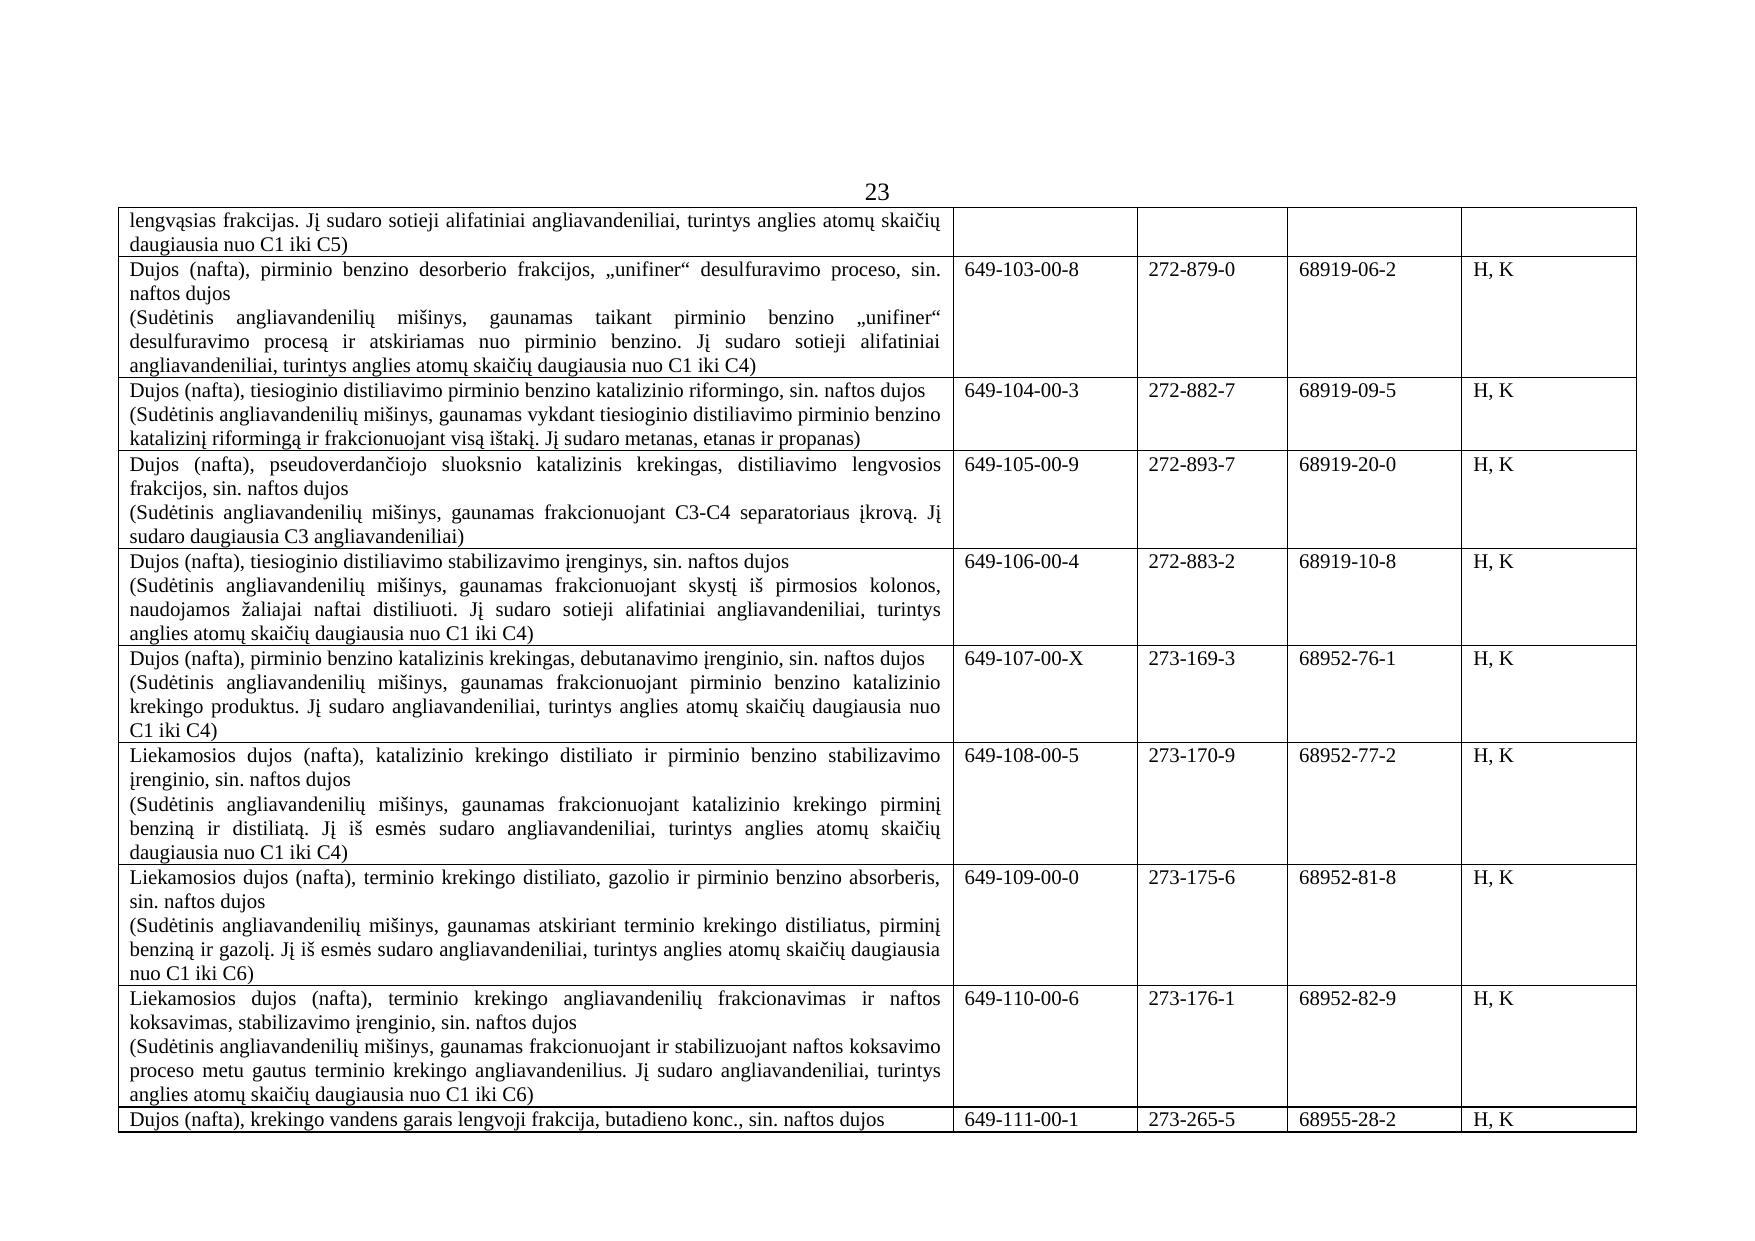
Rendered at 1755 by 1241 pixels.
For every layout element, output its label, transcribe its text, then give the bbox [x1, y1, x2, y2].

table_cell Dujos (nafta), pseudoverdančiojo sluoksnio katalizinis krekingas, distiliavimo lengvosios frakcijos, sin. naftos dujos (Sudėtinis angliavandenilių mišinys, gaunamas frakcionuojant C3-C4 separatoriaus įkrovą. Jį sudaro daugiausia C3 angliavandeniliai) [119, 451, 953, 548]
table_cell 272-882-7 [1138, 378, 1287, 450]
table_cell 649-111-00-1 [954, 1108, 1137, 1131]
table_cell 273-175-6 [1138, 865, 1287, 985]
table_cell 273-169-3 [1138, 646, 1287, 742]
table_cell [1138, 208, 1287, 256]
table_cell lengvąsias frakcijas. Jį sudaro sotieji alifatiniai angliavandeniliai, turintys anglies atomų skaičių daugiausia nuo C1 iki C5) [119, 208, 953, 256]
table_cell 649-103-00-8 [954, 257, 1137, 377]
table_cell [954, 208, 1137, 256]
table_cell Liekamosios dujos (nafta), terminio krekingo distiliato, gazolio ir pirminio benzino absorberis, sin. naftos dujos (Sudėtinis angliavandenilių mišinys, gaunamas atskiriant terminio krekingo distiliatus, pirminį benziną ir gazolį. Jį iš esmės sudaro angliavandeniliai, turintys anglies atomų skaičių daugiausia nuo C1 iki C6) [119, 865, 953, 985]
table_cell H, K [1462, 378, 1636, 450]
table_cell H, K [1462, 451, 1636, 548]
table_cell H, K [1462, 986, 1636, 1106]
table_cell Dujos (nafta), tiesioginio distiliavimo stabilizavimo įrenginys, sin. naftos dujos (Sudėtinis angliavandenilių mišinys, gaunamas frakcionuojant skystį iš pirmosios kolonos, naudojamos žaliajai naftai distiliuoti. Jį sudaro sotieji alifatiniai angliavandeniliai, turintys anglies atomų skaičių daugiausia nuo C1 iki C4) [119, 549, 953, 645]
table_cell 272-883-2 [1138, 549, 1287, 645]
table_cell 649-109-00-0 [954, 865, 1137, 985]
table_cell 273-170-9 [1138, 743, 1287, 864]
table_cell H, K [1462, 257, 1636, 377]
table_cell 68952-77-2 [1288, 743, 1461, 864]
table_cell 68919-10-8 [1288, 549, 1461, 645]
table_cell 68952-76-1 [1288, 646, 1461, 742]
table_cell H, K [1462, 646, 1636, 742]
table_cell Dujos (nafta), krekingo vandens garais lengvoji frakcija, butadieno konc., sin. naftos dujos [119, 1108, 953, 1131]
table_cell 68952-82-9 [1288, 986, 1461, 1106]
table_cell Dujos (nafta), pirminio benzino desorberio frakcijos, „unifiner“ desulfuravimo proceso, sin. naftos dujos (Sudėtinis angliavandenilių mišinys, gaunamas taikant pirminio benzino „unifiner“ desulfuravimo procesą ir atskiriamas nuo pirminio benzino. Jį sudaro sotieji alifatiniai angliavandeniliai, turintys anglies atomų skaičių daugiausia nuo C1 iki C4) [119, 257, 953, 377]
table_cell [1462, 208, 1636, 256]
table_cell 273-176-1 [1138, 986, 1287, 1106]
table_cell 273-265-5 [1138, 1108, 1287, 1131]
table_cell 649-110-00-6 [954, 986, 1137, 1106]
table_cell Dujos (nafta), tiesioginio distiliavimo pirminio benzino katalizinio riformingo, sin. naftos dujos (Sudėtinis angliavandenilių mišinys, gaunamas vykdant tiesioginio distiliavimo pirminio benzino katalizinį riformingą ir frakcionuojant visą ištakį. Jį sudaro metanas, etanas ir propanas) [119, 378, 953, 450]
table_cell 68919-06-2 [1288, 257, 1461, 377]
table_cell H, K [1462, 1108, 1636, 1131]
table_cell 68919-20-0 [1288, 451, 1461, 548]
table_cell 649-104-00-3 [954, 378, 1137, 450]
table_cell H, K [1462, 743, 1636, 864]
table_cell Liekamosios dujos (nafta), katalizinio krekingo distiliato ir pirminio benzino stabilizavimo įrenginio, sin. naftos dujos (Sudėtinis angliavandenilių mišinys, gaunamas frakcionuojant katalizinio krekingo pirminį benziną ir distiliatą. Jį iš esmės sudaro angliavandeniliai, turintys anglies atomų skaičių daugiausia nuo C1 iki C4) [119, 743, 953, 864]
table_cell 649-107-00-X [954, 646, 1137, 742]
table_cell 649-108-00-5 [954, 743, 1137, 864]
table_cell 649-105-00-9 [954, 451, 1137, 548]
table_cell H, K [1462, 549, 1636, 645]
table_cell 272-879-0 [1138, 257, 1287, 377]
table_cell 649-106-00-4 [954, 549, 1137, 645]
table_cell Liekamosios dujos (nafta), terminio krekingo angliavandenilių frakcionavimas ir naftos koksavimas, stabilizavimo įrenginio, sin. naftos dujos (Sudėtinis angliavandenilių mišinys, gaunamas frakcionuojant ir stabilizuojant naftos koksavimo proceso metu gautus terminio krekingo angliavandenilius. Jį sudaro angliavandeniliai, turintys anglies atomų skaičių daugiausia nuo C1 iki C6) [119, 986, 953, 1106]
table_cell Dujos (nafta), pirminio benzino katalizinis krekingas, debutanavimo įrenginio, sin. naftos dujos (Sudėtinis angliavandenilių mišinys, gaunamas frakcionuojant pirminio benzino katalizinio krekingo produktus. Jį sudaro angliavandeniliai, turintys anglies atomų skaičių daugiausia nuo C1 iki C4) [119, 646, 953, 742]
table_cell 68955-28-2 [1288, 1108, 1461, 1131]
table_cell [1288, 208, 1461, 256]
table_cell H, K [1462, 865, 1636, 985]
table_cell 68919-09-5 [1288, 378, 1461, 450]
table_cell 272-893-7 [1138, 451, 1287, 548]
table_cell 68952-81-8 [1288, 865, 1461, 985]
